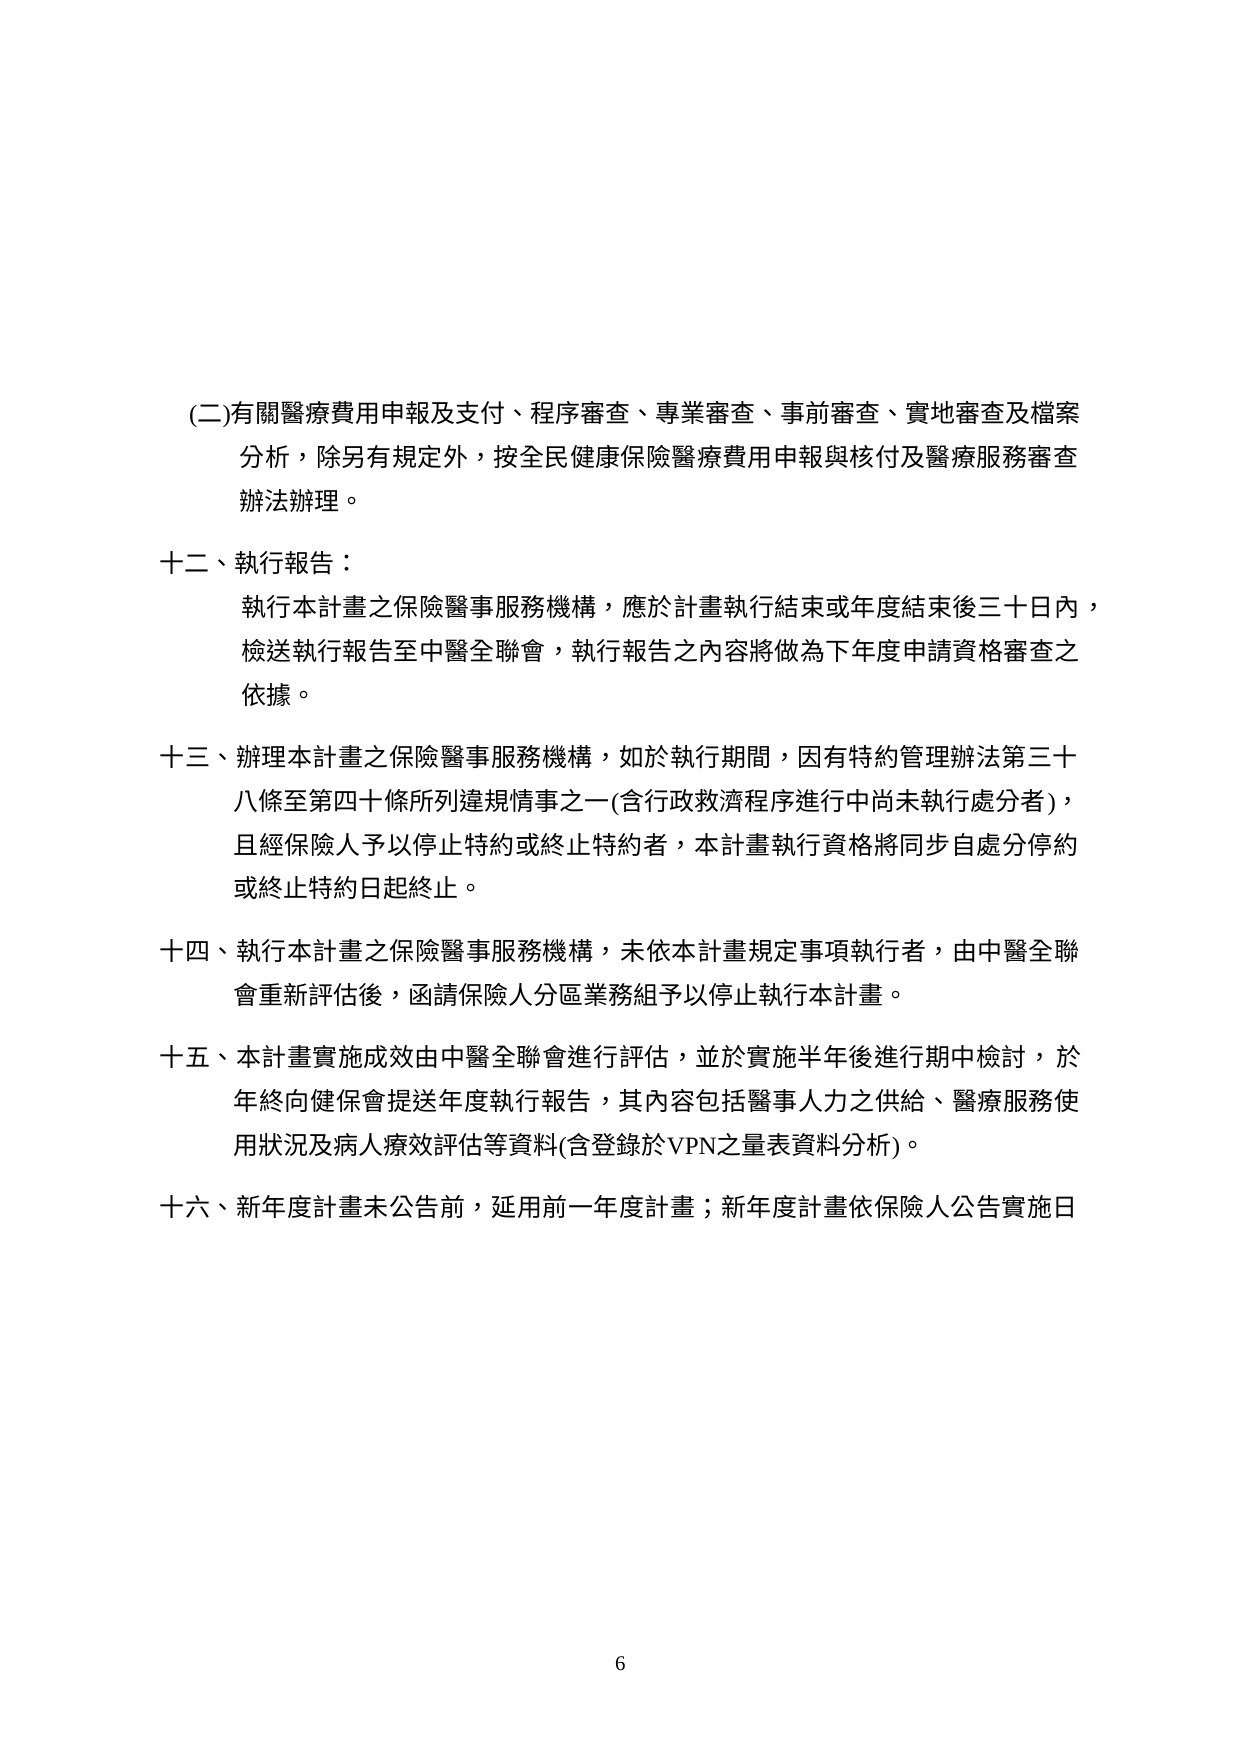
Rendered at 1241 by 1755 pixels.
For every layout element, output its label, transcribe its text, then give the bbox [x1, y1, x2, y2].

text 執行本計畫之保險醫事服務機構，應於計畫執行結束或年度結束後三十日內，檢送執行報告至中醫全聯會，執行報告之內容將做為下年度申請資格審查之依據。 [241, 582, 1081, 713]
text (二)有關醫療費用申報及支付、程序審查、專業審查、事前審查、實地審查及檔案分析，除另有規定外，按全民健康保險醫療費用申報與核付及醫療服務審查辦法辦理。 [189, 388, 1081, 519]
text 十六、新年度計畫未公告前，延用前一年度計畫；新年度計畫依保險人公告實施日 [159, 1182, 1081, 1225]
text 十五、本計畫實施成效由中醫全聯會進行評估，並於實施半年後進行期中檢討，於年終向健保會提送年度執行報告，其內容包括醫事人力之供給、醫療服務使用狀況及病人療效評估等資料(含登錄於VPN之量表資料分析)。 [159, 1032, 1081, 1163]
text 十四、執行本計畫之保險醫事服務機構，未依本計畫規定事項執行者，由中醫全聯會重新評估後，函請保險人分區業務組予以停止執行本計畫。 [159, 925, 1081, 1013]
text 十三、辦理本計畫之保險醫事服務機構，如於執行期間，因有特約管理辦法第三十八條至第四十條所列違規情事之一(含行政救濟程序進行中尚未執行處分者)，且經保險人予以停止特約或終止特約者，本計畫執行資格將同步自處分停約或終止特約日起終止。 [159, 732, 1081, 907]
text 十二、執行報告： [159, 538, 1081, 582]
